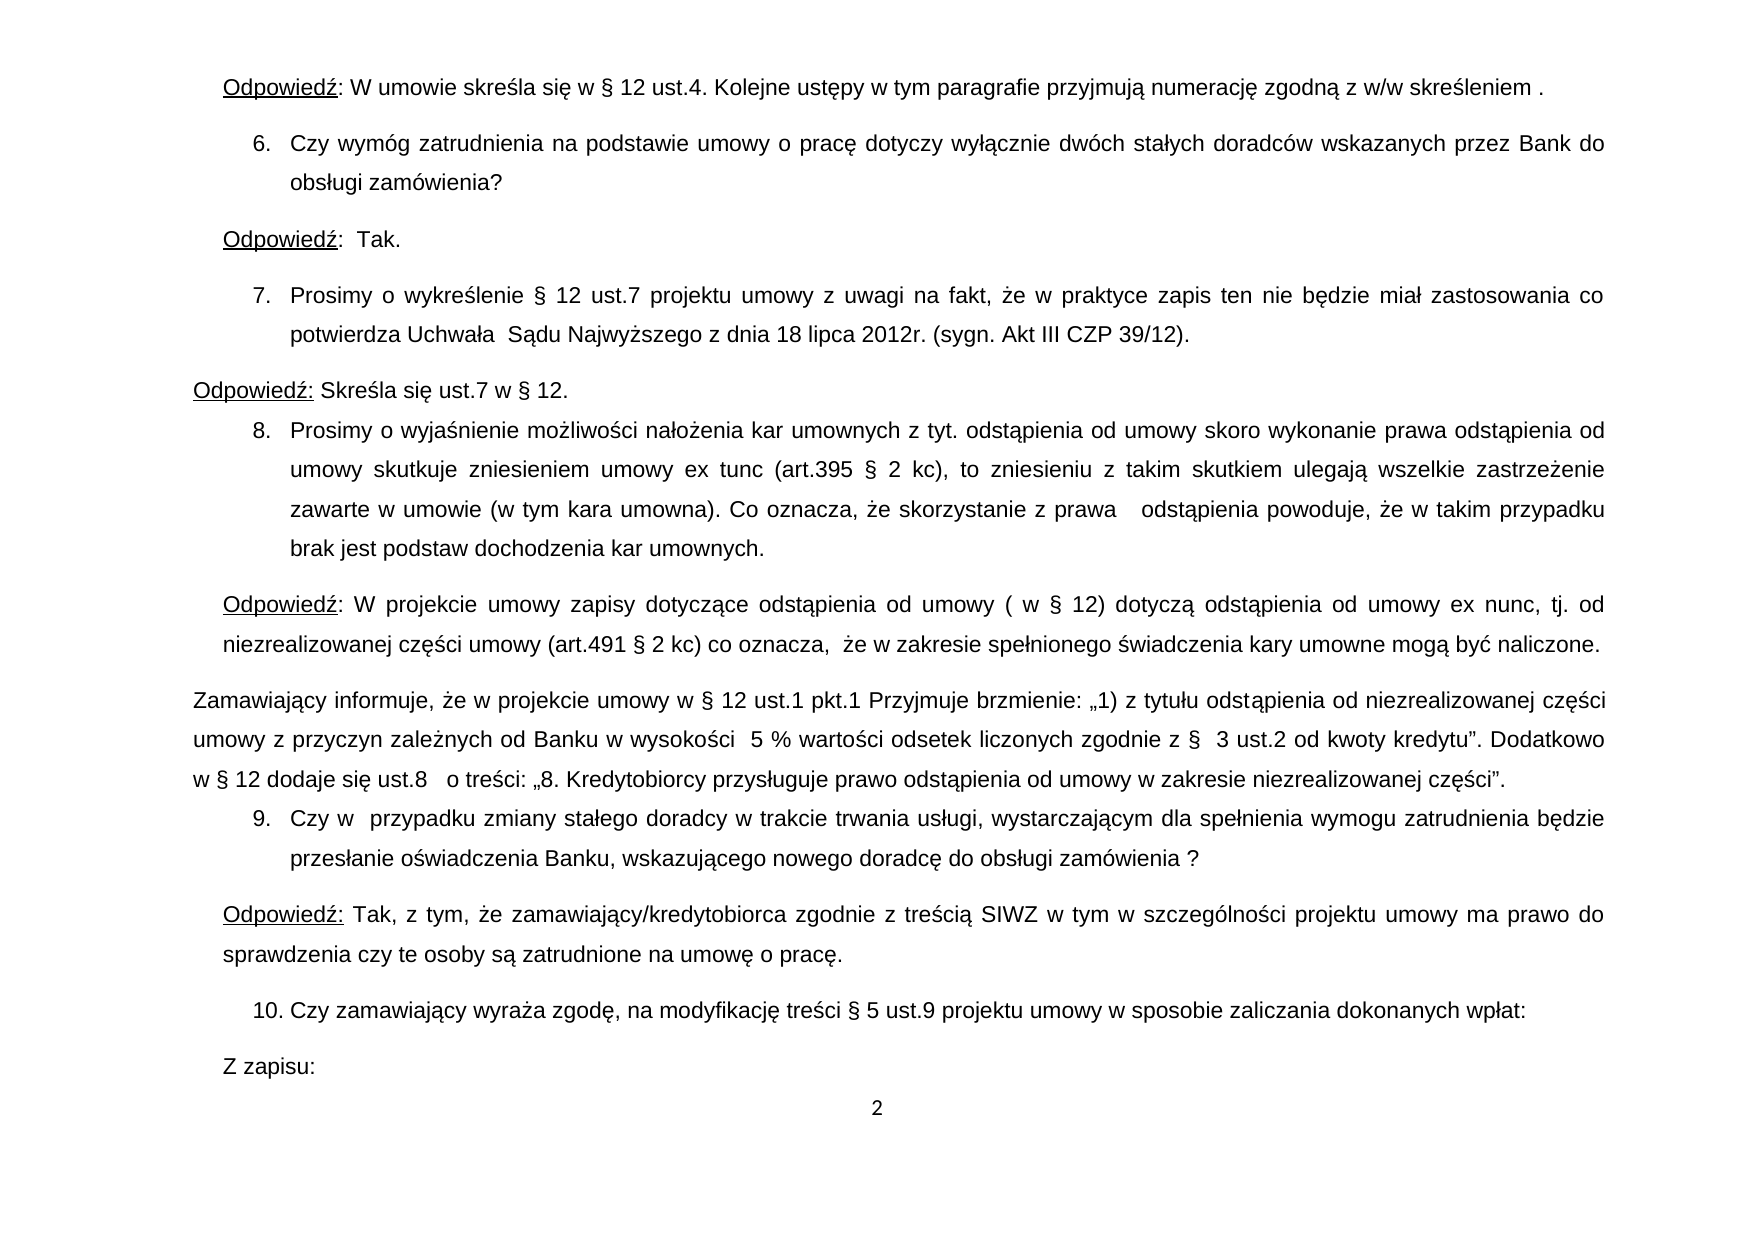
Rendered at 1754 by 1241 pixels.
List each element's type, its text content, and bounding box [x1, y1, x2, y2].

text Odpowiedź: Skreśla się ust.7 w § 12. [193, 377, 1606, 404]
list Odpowiedź: Tak, z tym, że zamawiający/kredytobiorca zgodnie z treścią SIWZ w tym w szczególności projektu umowy ma prawo do sprawdzenia czy te osoby są zatrudnione na umowę o pracę. [223, 901, 1606, 967]
list Czy wymóg zatrudnienia na podstawie umowy o pracę dotyczy wyłącznie dwóch stałych doradców wskazanych przez Bank do obsługi zamówienia? [252, 130, 1606, 196]
list Prosimy o wykreślenie § 12 ust.7 projektu umowy z uwagi na fakt, że w praktyce zapis ten nie będzie miał zastosowania co potwierdza Uchwała Sądu Najwyższego z dnia 18 lipca 2012r. (sygn. Akt III CZP 39/12). [252, 282, 1606, 347]
list Czy w przypadku zmiany stałego doradcy w trakcie trwania usługi, wystarczającym dla spełnienia wymogu zatrudnienia będzie przesłanie oświadczenia Banku, wskazującego nowego doradcę do obsługi zamówienia ? [252, 805, 1606, 871]
list Odpowiedź: Tak. [223, 226, 1606, 252]
list Odpowiedź: W projekcie umowy zapisy dotyczące odstąpienia od umowy ( w § 12) dotyczą odstąpienia od umowy ex nunc, tj. od niezrealizowanej części umowy (art.491 § 2 kc) co oznacza, że w zakresie spełnionego świadczenia kary umowne mogą być naliczone. [223, 591, 1606, 657]
list Z zapisu: [223, 1053, 1606, 1079]
list Odpowiedź: W umowie skreśla się w § 12 ust.4. Kolejne ustępy w tym paragrafie przyjmują numerację zgodną z w/w skreśleniem . [223, 74, 1606, 100]
list Czy zamawiający wyraża zgodę, na modyfikację treści § 5 ust.9 projektu umowy w sposobie zaliczania dokonanych wpłat: [252, 997, 1606, 1023]
list Prosimy o wyjaśnienie możliwości nałożenia kar umownych z tyt. odstąpienia od umowy skoro wykonanie prawa odstąpienia od umowy skutkuje zniesieniem umowy ex tunc (art.395 § 2 kc), to zniesieniu z takim skutkiem ulegają wszelkie zastrzeżenie zawarte w umowie (w tym kara umowna). Co oznacza, że skorzystanie z prawa odstąpienia powoduje, że w takim przypadku brak jest podstaw dochodzenia kar umownych. [252, 417, 1606, 562]
text Zamawiający informuje, że w projekcie umowy w § 12 ust.1 pkt.1 Przyjmuje brzmienie: „1) z tytułu odstąpienia od niezrealizowanej części umowy z przyczyn zależnych od Banku w wysokości 5 % wartości odsetek liczonych zgodnie z § 3 ust.2 od kwoty kredytu”. Dodatkowo w § 12 dodaje się ust.8 o treści: „8. Kredytobiorcy przysługuje prawo odstąpienia od umowy w zakresie niezrealizowanej części”. [193, 687, 1606, 792]
